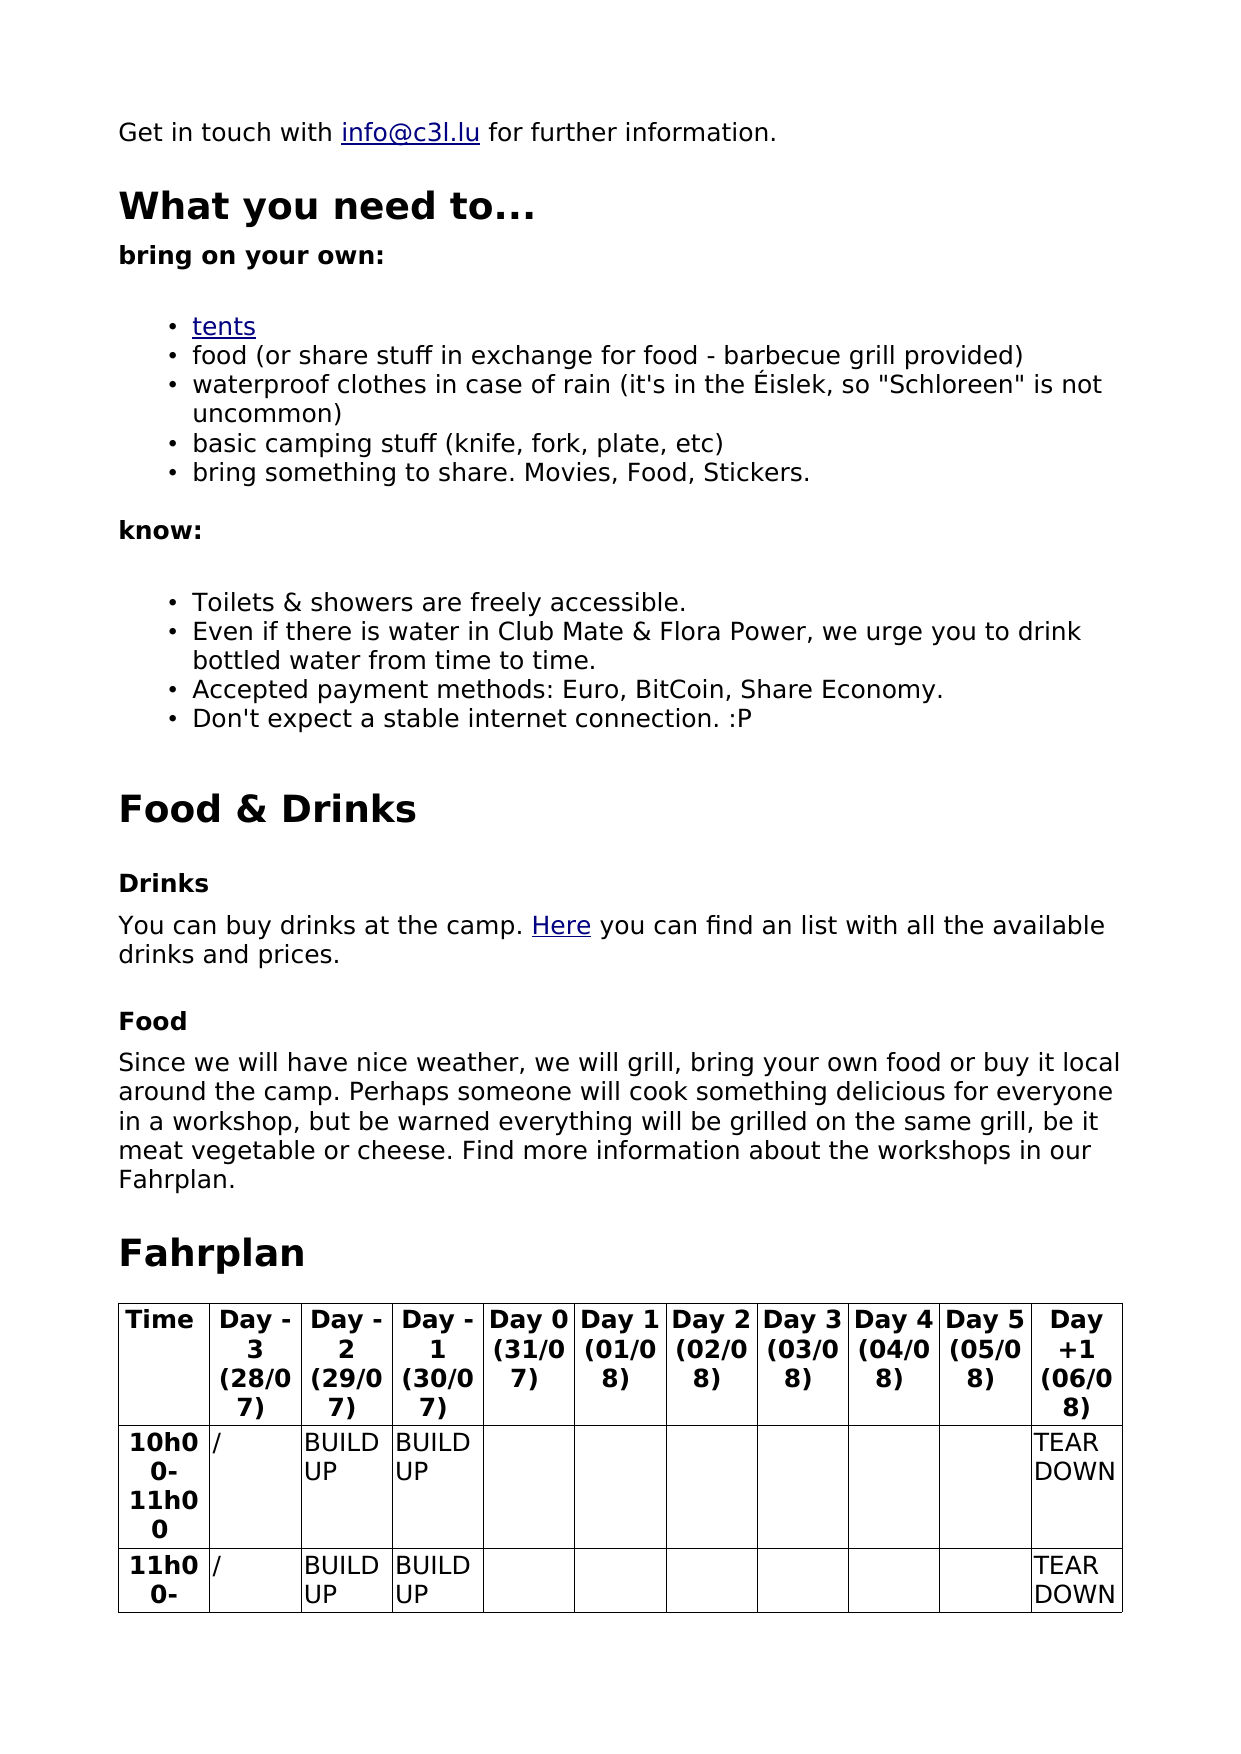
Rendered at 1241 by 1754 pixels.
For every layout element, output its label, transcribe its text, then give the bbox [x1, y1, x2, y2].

table_cell [849, 1549, 939, 1612]
table_cell BUILD UP [393, 1426, 483, 1548]
list waterproof clothes in case of rain (it's in the Éislek, so "Schloreen" is not uncommon) [177, 370, 1122, 429]
table_header Time [119, 1304, 209, 1425]
table_cell BUILD UP [393, 1549, 483, 1612]
table_header Day +1 (06/08) [1032, 1304, 1122, 1425]
text Since we will have nice weather, we will grill, bring your own food or buy it local around the camp. Perhaps someone will cook something delicious for everyone in a workshop, but be warned everything will be grilled on the same grill, be it meat vegetable or cheese. Find more information about the workshops in our Fahrplan. [118, 1048, 1122, 1194]
table_cell [484, 1426, 574, 1548]
list food (or share stuff in exchange for food - barbecue grill provided) [177, 341, 1122, 370]
table_cell TEAR DOWN [1032, 1549, 1122, 1612]
table_cell 11h00- [119, 1549, 209, 1612]
table_cell [667, 1549, 757, 1612]
table_cell BUILD UP [302, 1549, 392, 1612]
table_header Day 5 (05/08) [940, 1304, 1031, 1425]
list basic camping stuff (knife, fork, plate, etc) [177, 429, 1122, 458]
table_cell / [210, 1426, 301, 1548]
table_header Day -2 (29/07) [302, 1304, 392, 1425]
table_header Day -3 (28/07) [210, 1304, 301, 1425]
table_cell [758, 1549, 848, 1612]
table_cell [575, 1426, 666, 1548]
table_cell [849, 1426, 939, 1548]
table_cell / [210, 1549, 301, 1612]
list tents [177, 312, 1122, 341]
table_cell [575, 1549, 666, 1612]
table_cell [758, 1426, 848, 1548]
text know: [118, 517, 1122, 546]
list Accepted payment methods: Euro, BitCoin, Share Economy. [177, 675, 1122, 704]
table_header Day -1 (30/07) [393, 1304, 483, 1425]
table_header Day 4 (04/08) [849, 1304, 939, 1425]
list Toilets & showers are freely accessible. [177, 588, 1122, 617]
list Don't expect a stable internet connection. :P [177, 704, 1122, 733]
table_cell [940, 1549, 1031, 1612]
table_cell [940, 1426, 1031, 1548]
subtitle Fahrplan [118, 1232, 1122, 1275]
table_header Day 2 (02/08) [667, 1304, 757, 1425]
table_cell BUILD UP [302, 1426, 392, 1548]
text Get in touch with info@c3l.lu for further information. [118, 118, 1122, 147]
text You can buy drinks at the camp. Here you can find an list with all the available drinks and prices. [118, 911, 1122, 969]
table_cell TEAR DOWN [1032, 1426, 1122, 1548]
table_header Day 0 (31/07) [484, 1304, 574, 1425]
table_header Day 3 (03/08) [758, 1304, 848, 1425]
subtitle Drinks [118, 869, 1122, 898]
list bring something to share. Movies, Food, Stickers. [177, 458, 1122, 487]
table_header Day 1 (01/08) [575, 1304, 666, 1425]
subtitle Food & Drinks [118, 788, 1122, 832]
table_cell 10h00-11h00 [119, 1426, 209, 1548]
table_cell [667, 1426, 757, 1548]
table_cell [484, 1549, 574, 1612]
text bring on your own: [118, 241, 1122, 270]
subtitle What you need to... [118, 185, 1122, 228]
subtitle Food [118, 1007, 1122, 1036]
list Even if there is water in Club Mate & Flora Power, we urge you to drink bottled water from time to time. [177, 617, 1122, 675]
